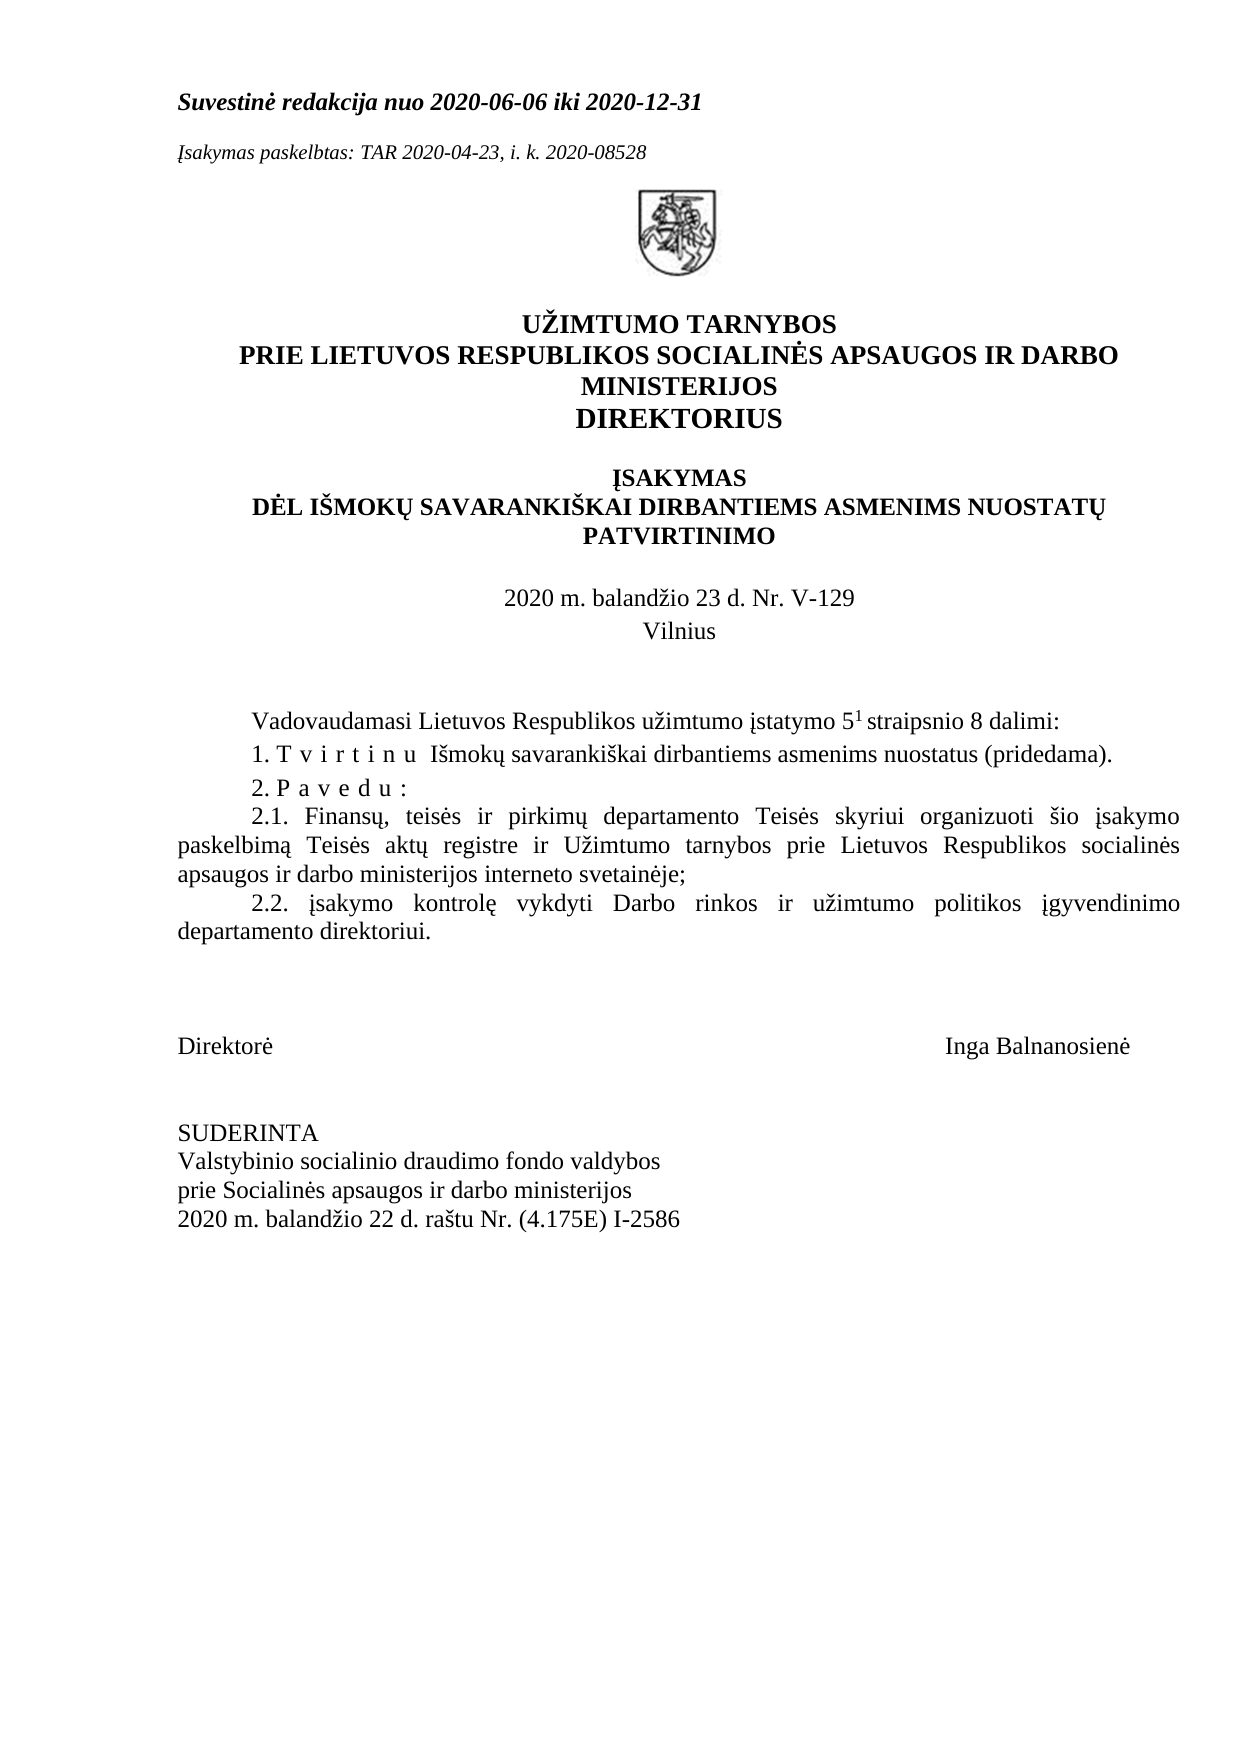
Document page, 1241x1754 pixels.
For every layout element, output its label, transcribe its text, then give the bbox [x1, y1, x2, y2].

text 2.2. įsakymo kontrolę vykdyti Darbo rinkos ir užimtumo politikos įgyvendinimo departamento direktoriui. [177, 888, 1181, 945]
text 1. Tvirtinu Išmokų savarankiškai dirbantiems asmenims nuostatus (pridedama). [177, 739, 1181, 768]
text UŽIMTUMO TARNYBOS [177, 308, 1181, 339]
text Vadovaudamasi Lietuvos Respublikos užimtumo įstatymo 51 straipsnio 8 dalimi: [177, 706, 1181, 735]
text prie Socialinės apsaugos ir darbo ministerijos [177, 1175, 1181, 1204]
text ĮSAKYMAS [177, 463, 1181, 492]
text 2.1. Finansų, teisės ir pirkimų departamento Teisės skyriui organizuoti šio įsakymo paskelbimą Teisės aktų registre ir Užimtumo tarnybos prie Lietuvos Respublikos socialinės apsaugos ir darbo ministerijos interneto svetainėje; [177, 801, 1181, 888]
text Vilnius [177, 616, 1181, 644]
text PRIE LIETUVOS RESPUBLIKOS SOCIALINĖS APSAUGOS IR DARBO MINISTERIJOS [177, 339, 1181, 401]
text DĖL IŠMOKŲ SAVARANKIŠKAI DIRBANTIEMS ASMENIMS NUOSTATŲ PATVIRTINIMO [177, 492, 1181, 550]
text Valstybinio socialinio draudimo fondo valdybos [177, 1146, 1181, 1175]
text 2020 m. balandžio 23 d. Nr. V-129 [177, 583, 1181, 612]
text Įsakymas paskelbtas: TAR 2020-04-23, i. k. 2020-08528 [177, 140, 1181, 164]
text DIREKTORIUS [177, 401, 1181, 435]
text 2. Pavedu: [177, 773, 1181, 801]
text Suvestinė redakcija nuo 2020-06-06 iki 2020-12-31 [177, 87, 1181, 116]
text 2020 m. balandžio 22 d. raštu Nr. (4.175E) I-2586 [177, 1204, 1181, 1233]
text Direktorė Inga Balnanosienė [177, 1031, 1181, 1060]
text SUDERINTA [177, 1118, 1181, 1146]
